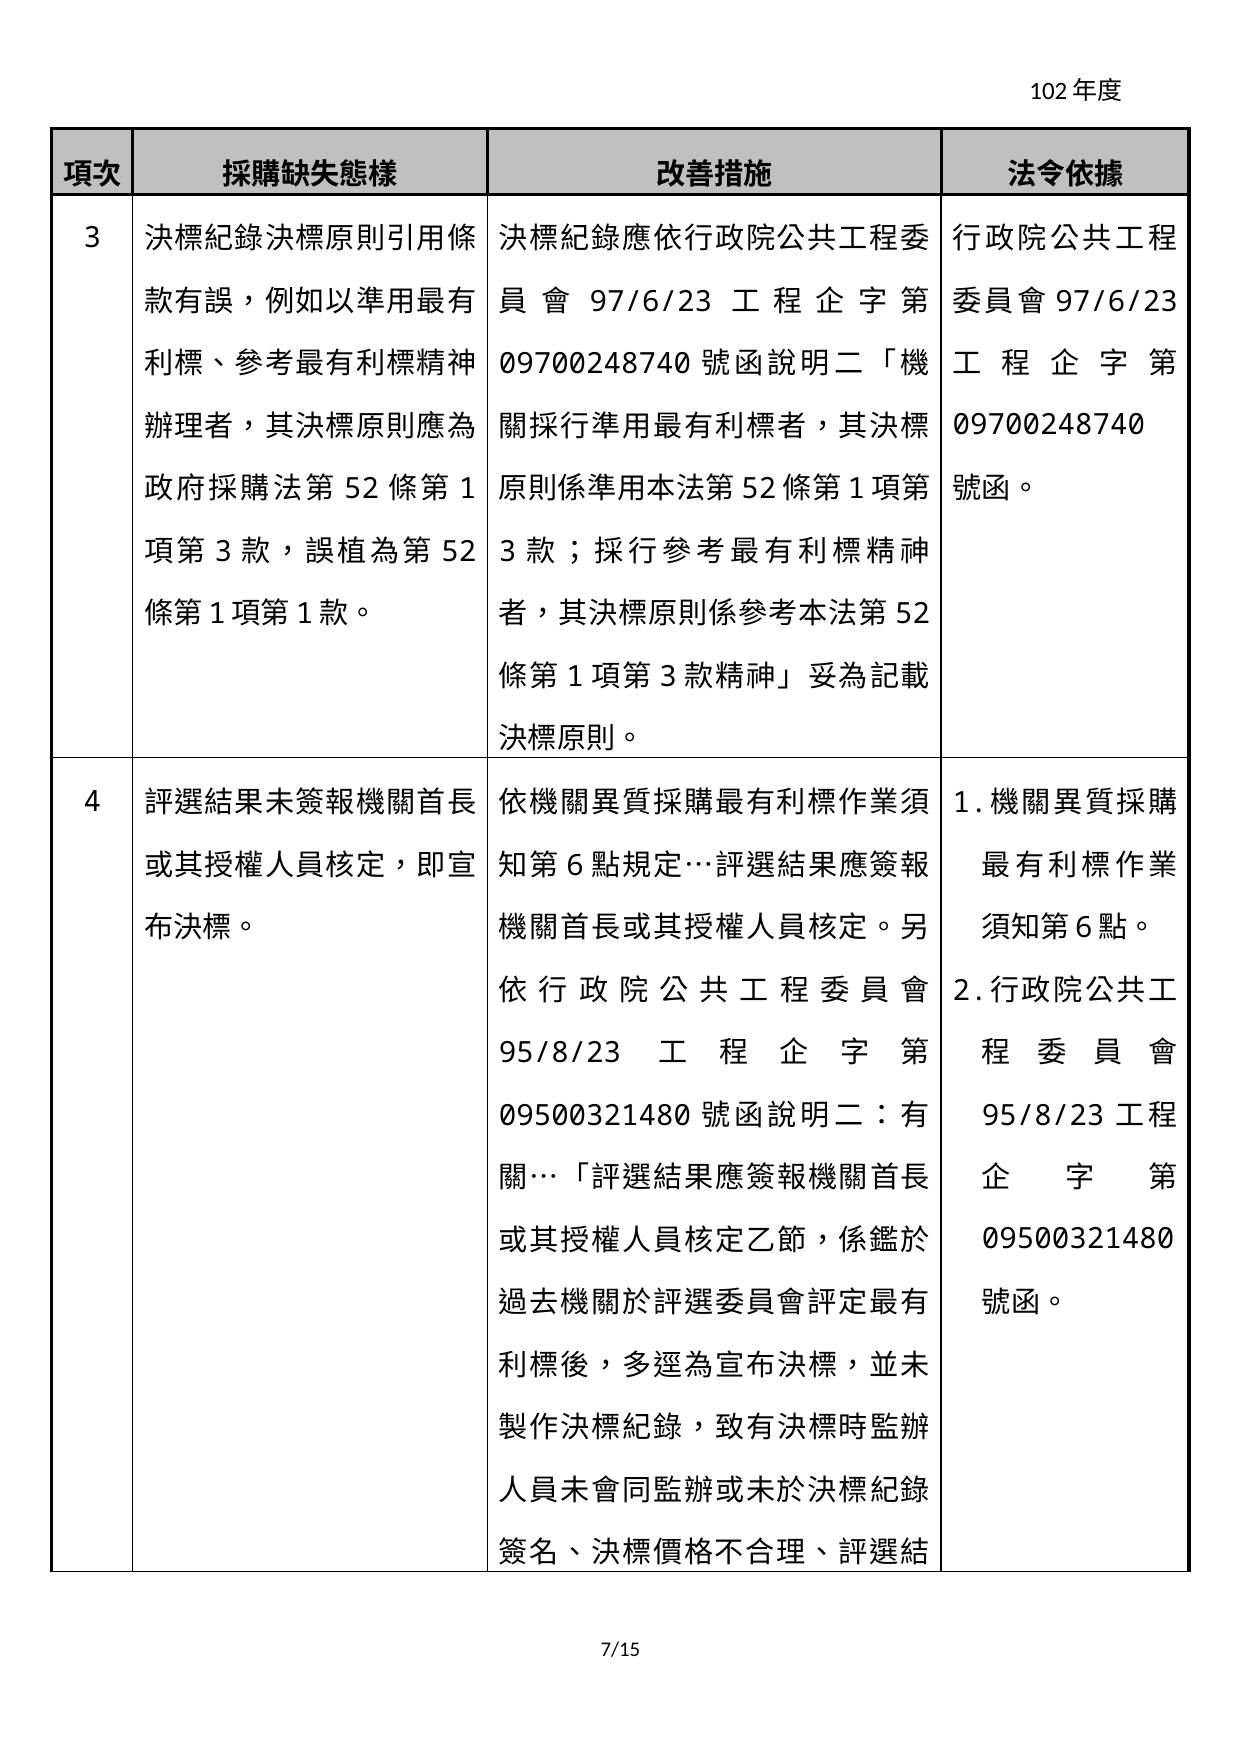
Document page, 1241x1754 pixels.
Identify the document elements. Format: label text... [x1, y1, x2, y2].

table_header 改善措施 [489, 130, 940, 193]
table_header 採購缺失態樣 [134, 130, 486, 193]
table_cell 決標紀錄應依行政院公共工程委員會97/6/23工程企字第09700248740號函說明二「機關採行準用最有利標者，其決標原則係準用本法第52條第1項第3款；採行參考最有利標精神者，其決標原則係參考本法第52條第1項第3款精神」妥為記載決標原則。 [488, 196, 940, 757]
table_cell 決標紀錄決標原則引用條款有誤，例如以準用最有利標、參考最有利標精神辦理者，其決標原則應為政府採購法第52條第1項第3款，誤植為第52條第1項第1款。 [133, 196, 487, 757]
table_cell 依機關異質採購最有利標作業須知第6點規定…評選結果應簽報機關首長或其授權人員核定。另依行政院公共工程委員會95/8/23工程企字第09500321480號函說明二：有關…「評選結果應簽報機關首長或其授權人員核定乙節，係鑑於過去機關於評選委員會評定最有利標後，多逕為宣布決標，並未製作決標紀錄，致有決標時監辦人員未會同監辦或未於決標紀錄簽名、決標價格不合理、評選結 [488, 758, 940, 1571]
table_cell 4 [53, 758, 132, 1571]
table_cell 1.機關異質採購最有利標作業須知第6點。 2.行政院公共工程委員會95/8/23工程企字第09500321480號函。 [942, 758, 1187, 1571]
table_header 項次 [53, 130, 131, 193]
table_cell 3 [53, 196, 132, 757]
table_cell 行政院公共工程委員會97/6/23工程企字第09700248740號函。 [942, 196, 1187, 757]
table_cell 評選結果未簽報機關首長或其授權人員核定，即宣布決標。 [133, 758, 487, 1571]
table_header 法令依據 [943, 130, 1187, 193]
